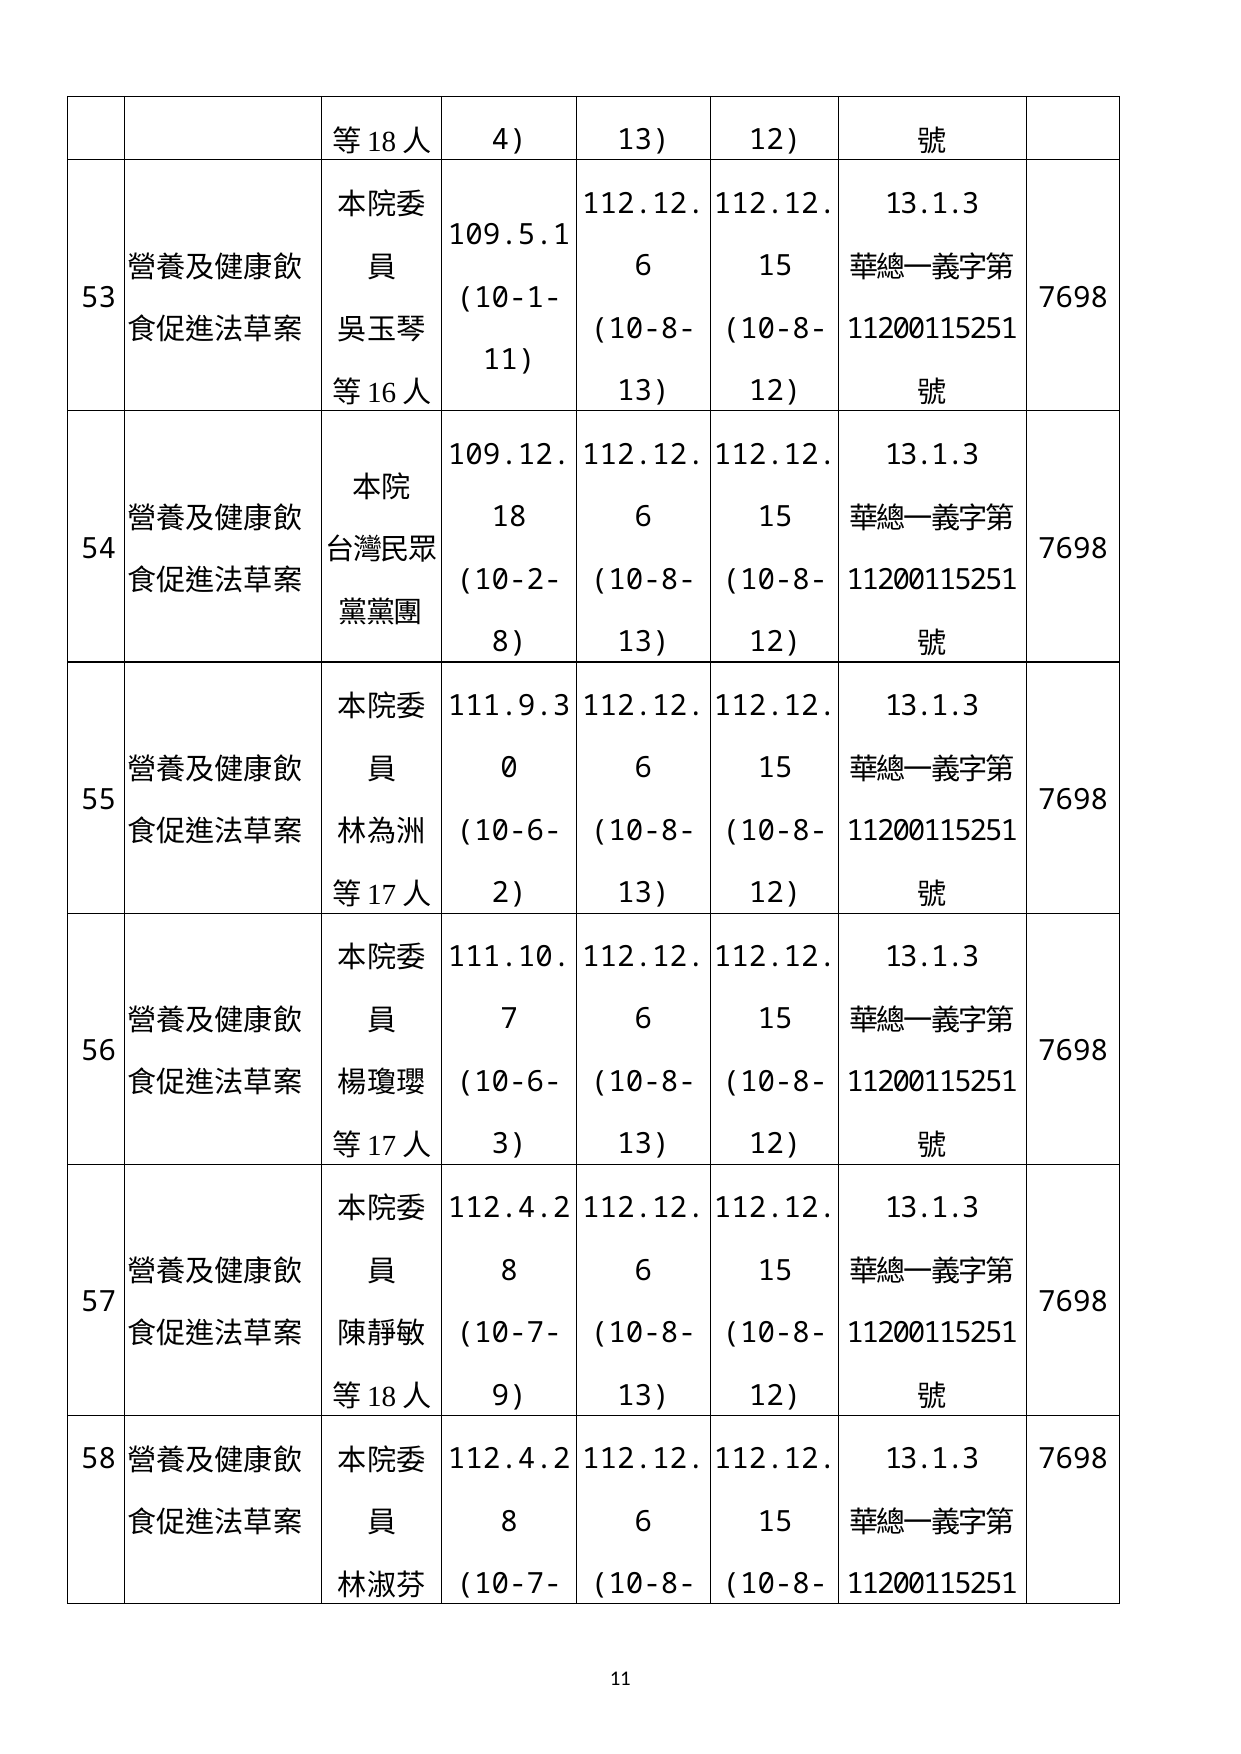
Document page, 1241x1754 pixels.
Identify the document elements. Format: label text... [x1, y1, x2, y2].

table_cell 本院 台灣民眾黨黨團 [322, 411, 441, 661]
table_cell 109.5.1 (10-1-11) [442, 160, 576, 410]
table_cell 12) [711, 97, 838, 159]
table_cell 112.12.6 (10-8-13) [577, 1165, 710, 1414]
table_cell 營養及健康飲食促進法草案 [125, 663, 321, 912]
table_cell 111.9.30 (10-6-2) [442, 663, 576, 912]
table_cell 7698 [1027, 1416, 1119, 1603]
table_cell 13.1.3 華總一義字第 11200115251號 [839, 663, 1026, 912]
table_cell [68, 1416, 124, 1603]
table_cell 112.12.15 (10-8-12) [711, 1165, 838, 1414]
table_cell 本院委員 林淑芬 [322, 1416, 441, 1603]
table_cell 112.12.15 (10-8-12) [711, 160, 838, 410]
table_cell 7698 [1027, 1165, 1119, 1414]
table_cell 13.1.3 華總一義字第 11200115251號 [839, 914, 1026, 1163]
table_cell [1027, 97, 1119, 159]
table_cell 112.12.15 (10-8-12) [711, 411, 838, 661]
table_cell [68, 97, 124, 159]
table_cell [68, 411, 124, 661]
table_cell [68, 1165, 124, 1414]
table_cell 等18人 [322, 97, 441, 159]
table_cell [68, 663, 124, 912]
table_cell 營養及健康飲食促進法草案 [125, 1165, 321, 1414]
table_cell 13.1.3 華總一義字第 11200115251號 [839, 411, 1026, 661]
table_cell [68, 160, 124, 410]
table_cell 本院委員 林為洲等17人 [322, 663, 441, 912]
table_cell [68, 914, 124, 1163]
table_cell 109.12.18 (10-2-8) [442, 411, 576, 661]
table_cell 7698 [1027, 411, 1119, 661]
table_cell 112.12.15 (10-8-12) [711, 914, 838, 1163]
table_cell 13.1.3 華總一義字第 11200115251號 [839, 1165, 1026, 1414]
table_cell 7698 [1027, 914, 1119, 1163]
table_cell [125, 97, 321, 159]
table_cell 112.12.15 (10-8-12) [711, 663, 838, 912]
table_cell 4) [442, 97, 576, 159]
table_cell 112.4.28 (10-7-9) [442, 1165, 576, 1414]
table_cell 7698 [1027, 663, 1119, 912]
table_cell 112.12.6 (10-8-13) [577, 663, 710, 912]
table_cell 13) [577, 97, 710, 159]
table_cell 112.12.15 (10-8- [711, 1416, 838, 1603]
table_cell 13.1.3 華總一義字第 11200115251號 [839, 160, 1026, 410]
table_cell 112.12.6 (10-8-13) [577, 160, 710, 410]
table_cell 本院委員 陳靜敏等18人 [322, 1165, 441, 1414]
table_cell 營養及健康飲食促進法草案 [125, 914, 321, 1163]
table_cell 112.12.6 (10-8-13) [577, 914, 710, 1163]
table_cell 112.4.28 (10-7- [442, 1416, 576, 1603]
table_cell 營養及健康飲食促進法草案 [125, 160, 321, 410]
table_cell 111.10.7 (10-6-3) [442, 914, 576, 1163]
table_cell 營養及健康飲食促進法草案 [125, 411, 321, 661]
table_cell 本院委員 楊瓊瓔等17人 [322, 914, 441, 1163]
table_cell 13.1.3 華總一義字第 11200115251 [839, 1416, 1026, 1603]
table_cell 112.12.6 (10-8- [577, 1416, 710, 1603]
table_cell 本院委員 吳玉琴等16人 [322, 160, 441, 410]
table_cell 112.12.6 (10-8-13) [577, 411, 710, 661]
table_cell 號 [839, 97, 1026, 159]
table_cell 7698 [1027, 160, 1119, 410]
table_cell 營養及健康飲食促進法草案 [125, 1416, 321, 1603]
